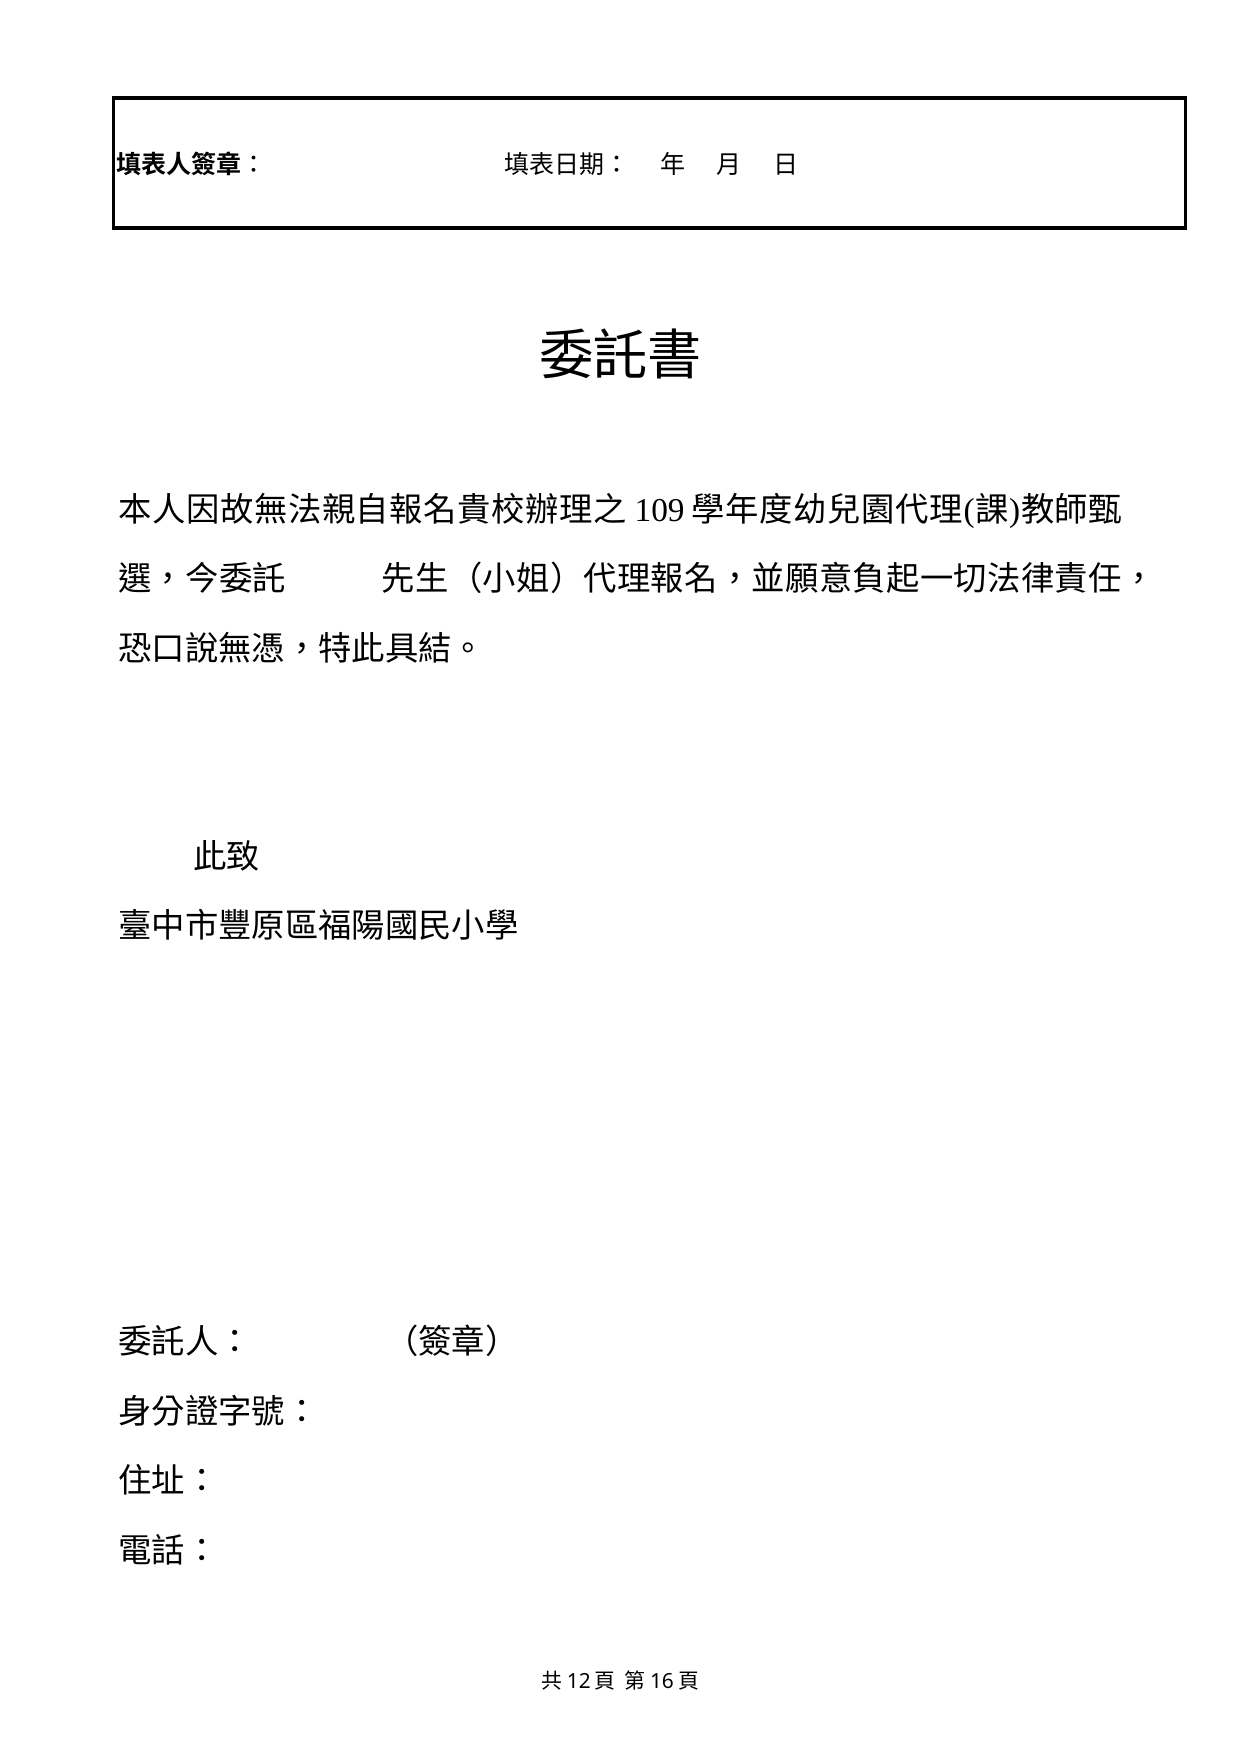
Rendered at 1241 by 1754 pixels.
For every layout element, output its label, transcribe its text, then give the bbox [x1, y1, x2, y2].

text 電話： [118, 1513, 1122, 1582]
text 本人因故無法親自報名貴校辦理之109學年度幼兒園代理(課)教師甄選，今委託 先生（小姐）代理報名，並願意負起一切法律責任，恐口說無憑，特此具結。 [118, 472, 1122, 680]
text 委託人： （簽章） [118, 1305, 1122, 1374]
table_cell 填表人簽章： 填表日期： 年 月 日 [115, 100, 1184, 226]
text 身分證字號： [118, 1374, 1122, 1443]
text 臺中市豐原區福陽國民小學 [118, 888, 1122, 958]
text 住址： [118, 1443, 1122, 1513]
text 此致 [118, 819, 1122, 888]
text 委託書 [118, 299, 1122, 403]
